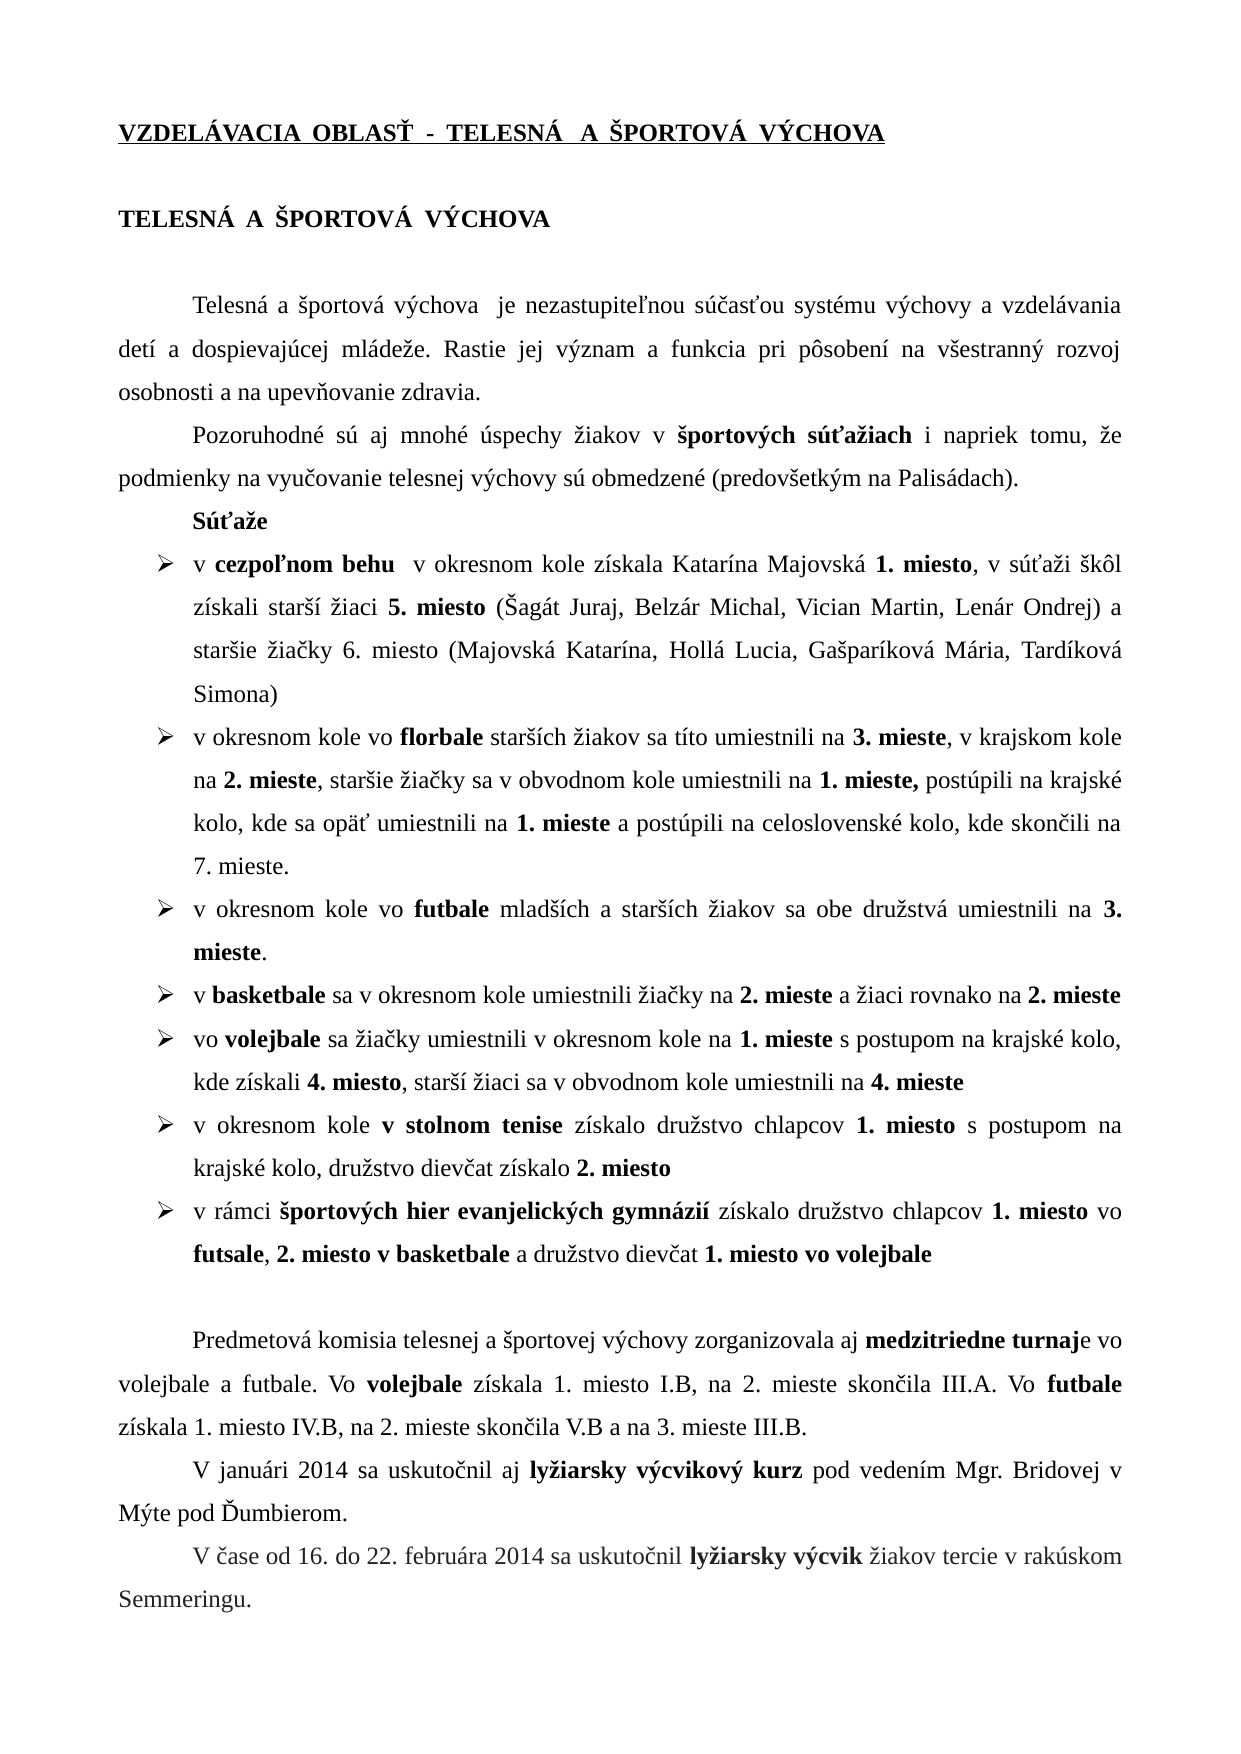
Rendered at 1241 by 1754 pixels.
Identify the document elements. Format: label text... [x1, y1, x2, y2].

list vo volejbale sa žiačky umiestnili v okresnom kole na 1. mieste s postupom na krajské kolo, kde získali 4. miesto, starší žiaci sa v obvodnom kole umiestnili na 4. mieste [156, 1024, 1122, 1096]
list v basketbale sa v okresnom kole umiestnili žiačky na 2. mieste a žiaci rovnako na 2. mieste [156, 981, 1122, 1009]
text V januári 2014 sa uskutočnil aj lyžiarsky výcvikový kurz pod vedením Mgr. Bridovej v Mýte pod Ďumbierom. [118, 1455, 1122, 1527]
list v okresnom kole v stolnom tenise získalo družstvo chlapcov 1. miesto s postupom na krajské kolo, družstvo dievčat získalo 2. miesto [156, 1110, 1122, 1182]
text VZDELÁVACIA OBLASŤ - TELESNÁ A ŠPORTOVÁ VÝCHOVA [118, 118, 1122, 147]
text Súťaže [118, 506, 1122, 535]
text Predmetová komisia telesnej a športovej výchovy zorganizovala aj medzitriedne turnaje vo volejbale a futbale. Vo volejbale získala 1. miesto I.B, na 2. mieste skončila III.A. Vo futbale získala 1. miesto IV.B, na 2. mieste skončila V.B a na 3. mieste III.B. [118, 1326, 1122, 1441]
text TELESNÁ A ŠPORTOVÁ VÝCHOVA [118, 204, 1122, 233]
list v cezpoľnom behu v okresnom kole získala Katarína Majovská 1. miesto, v súťaži škôl získali starší žiaci 5. miesto (Šagát Juraj, Belzár Michal, Vician Martin, Lenár Ondrej) a staršie žiačky 6. miesto (Majovská Katarína, Hollá Lucia, Gašparíková Mária, Tardíková Simona) [156, 549, 1122, 707]
text Telesná a športová výchova je nezastupiteľnou súčasťou systému výchovy a vzdelávania detí a dospievajúcej mládeže. Rastie jej význam a funkcia pri pôsobení na všestranný rozvoj osobnosti a na upevňovanie zdravia. [118, 291, 1122, 406]
text Pozoruhodné sú aj mnohé úspechy žiakov v športových súťažiach i napriek tomu, že podmienky na vyučovanie telesnej výchovy sú obmedzené (predovšetkým na Palisádach). [118, 420, 1122, 492]
list v okresnom kole vo futbale mladších a starších žiakov sa obe družstvá umiestnili na 3. mieste. [156, 894, 1122, 966]
list v okresnom kole vo florbale starších žiakov sa títo umiestnili na 3. mieste, v krajskom kole na 2. mieste, staršie žiačky sa v obvodnom kole umiestnili na 1. mieste, postúpili na krajské kolo, kde sa opäť umiestnili na 1. mieste a postúpili na celoslovenské kolo, kde skončili na 7. mieste. [156, 722, 1122, 880]
text V čase od 16. do 22. februára 2014 sa uskutočnil lyžiarsky výcvik žiakov tercie v rakúskom Semmeringu. [118, 1541, 1122, 1613]
list v rámci športových hier evanjelických gymnázií získalo družstvo chlapcov 1. miesto vo futsale, 2. miesto v basketbale a družstvo dievčat 1. miesto vo volejbale [156, 1196, 1122, 1268]
